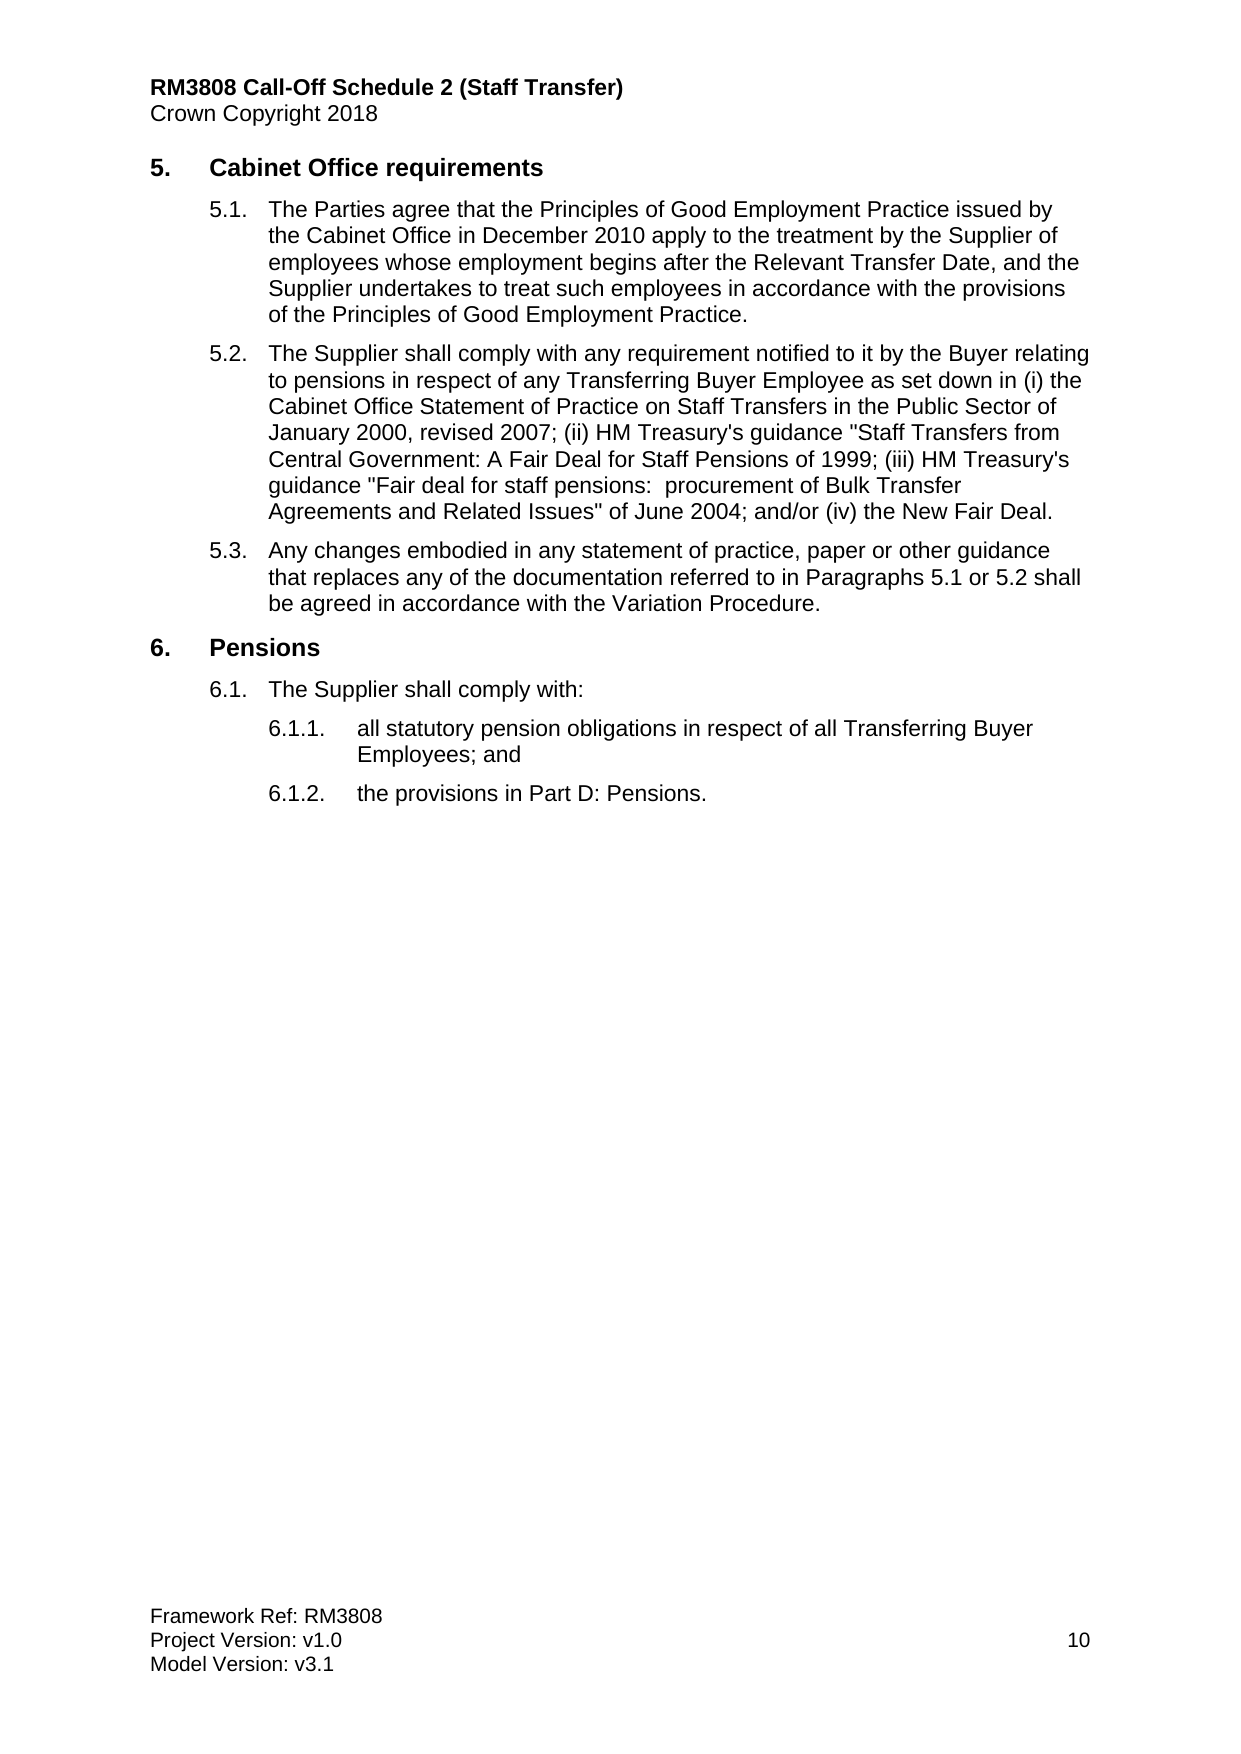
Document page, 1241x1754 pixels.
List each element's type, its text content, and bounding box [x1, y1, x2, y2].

list The Parties agree that the Principles of Good Employment Practice issued by the Cabinet Office in December 2010 apply to the treatment by the Supplier of employees whose employment begins after the Relevant Transfer Date, and the Supplier undertakes to treat such employees in accordance with the provisions of the Principles of Good Employment Practice. [209, 196, 1090, 328]
subtitle Cabinet Office requirements [150, 153, 1090, 182]
list Any changes embodied in any statement of practice, paper or other guidance that replaces any of the documentation referred to in Paragraphs ‎5.1 or ‎5.2 shall be agreed in accordance with the Variation Procedure. [209, 537, 1090, 616]
list the provisions in Part D: Pensions. [268, 780, 1090, 806]
list all statutory pension obligations in respect of all Transferring Buyer Employees; and [268, 715, 1090, 768]
list The Supplier shall comply with any requirement notified to it by the Buyer relating to pensions in respect of any Transferring Buyer Employee as set down in (i) the Cabinet Office Statement of Practice on Staff Transfers in the Public Sector of January 2000, revised 2007; (ii) HM Treasury's guidance "Staff Transfers from Central Government: A Fair Deal for Staff Pensions of 1999; (iii) HM Treasury's guidance "Fair deal for staff pensions: procurement of Bulk Transfer Agreements and Related Issues" of June 2004; and/or (iv) the New Fair Deal. [209, 340, 1090, 525]
list The Supplier shall comply with: [209, 676, 1090, 702]
subtitle Pensions [150, 633, 1090, 662]
